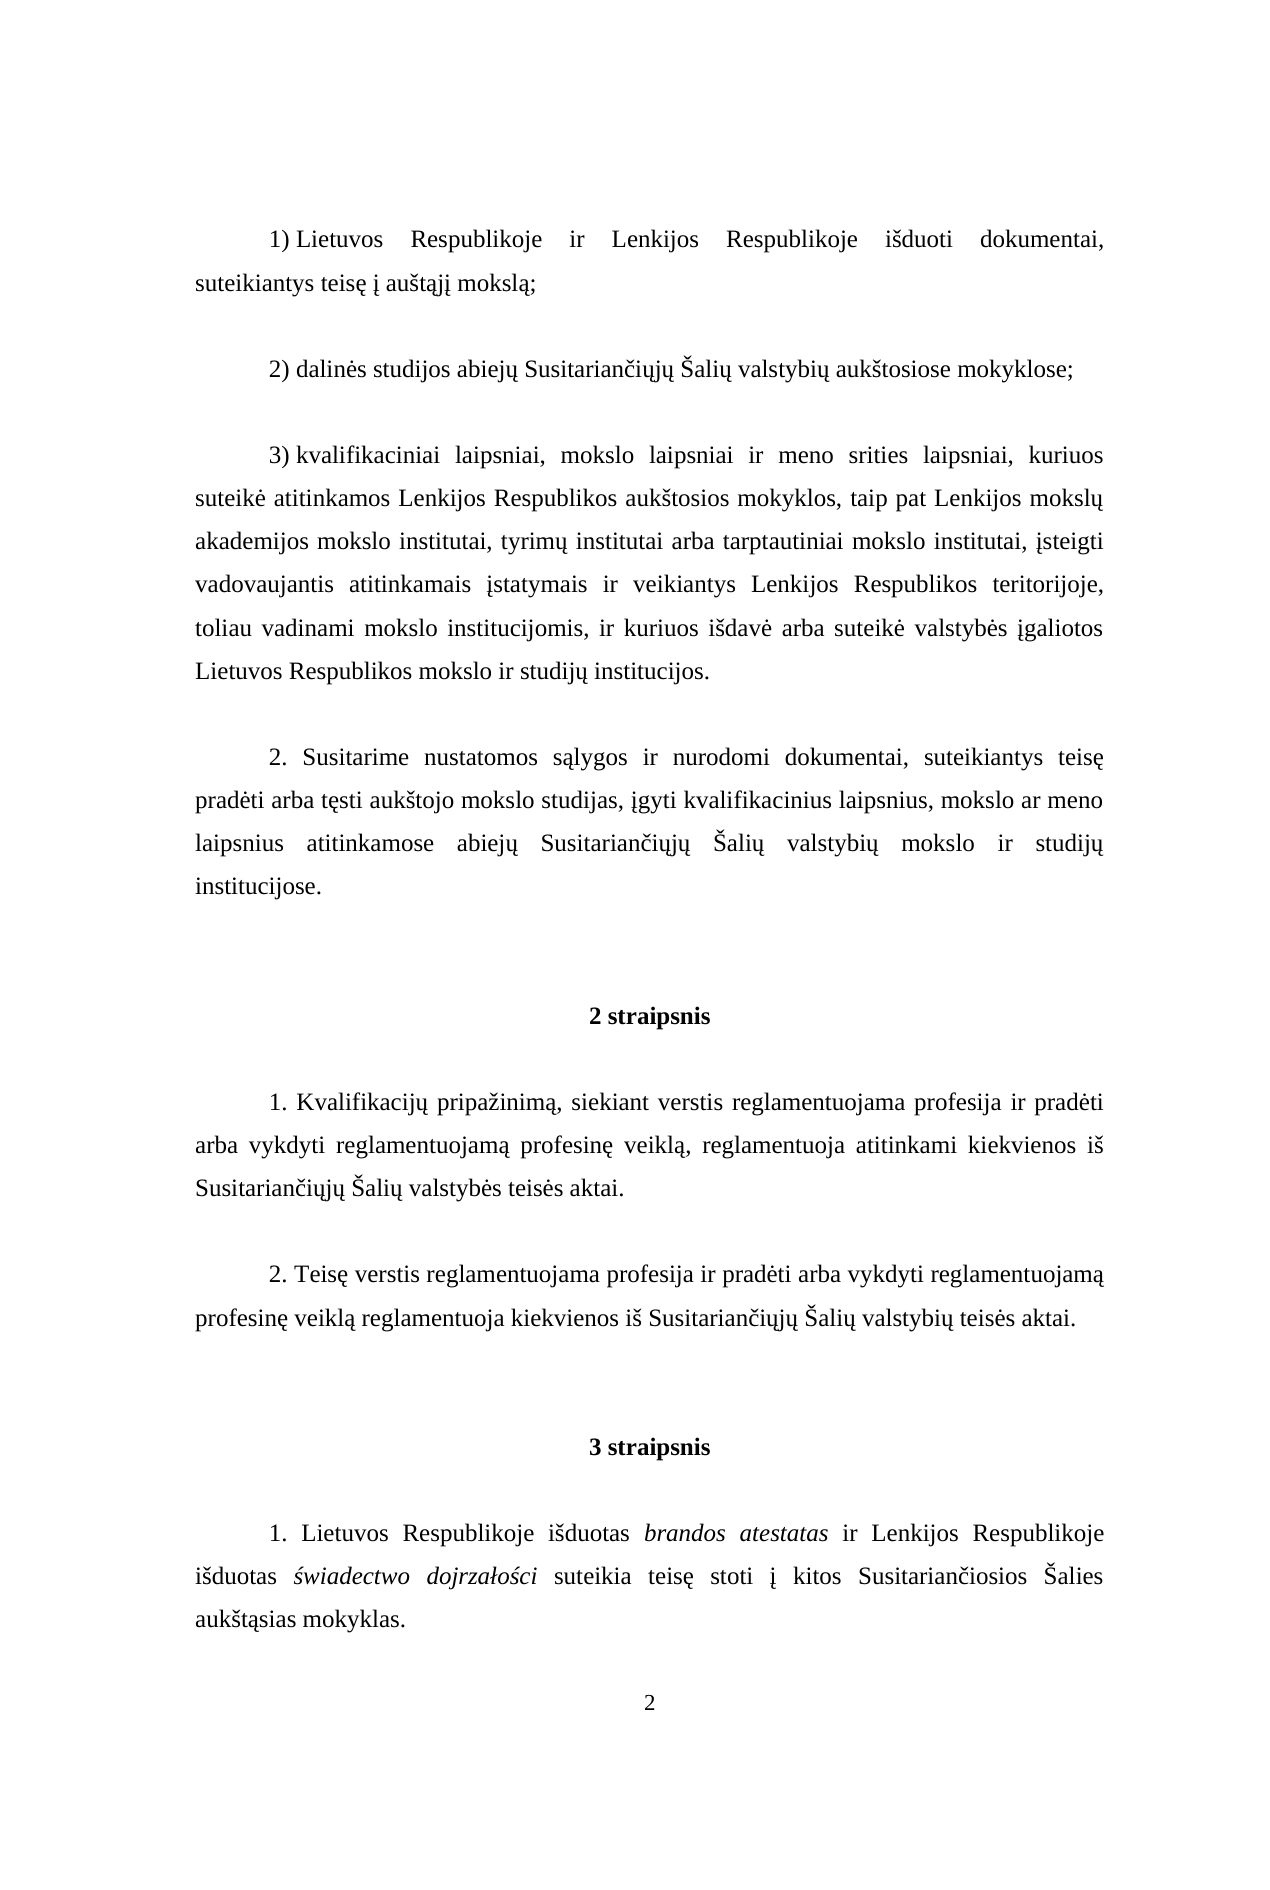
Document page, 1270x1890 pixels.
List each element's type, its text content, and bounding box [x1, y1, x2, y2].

text 2) dalinės studijos abiejų Susitariančiųjų Šalių valstybių aukštosiose mokyklose; [195, 354, 1104, 383]
text 1) Lietuvos Respublikoje ir Lenkijos Respublikoje išduoti dokumentai, suteikiantys teisę į auštąjį mokslą; [195, 224, 1104, 296]
text 2. Teisę verstis reglamentuojama profesija ir pradėti arba vykdyti reglamentuojamą profesinę veiklą reglamentuoja kiekvienos iš Susitariančiųjų Šalių valstybių teisės aktai. [195, 1259, 1104, 1331]
text 2 straipsnis [195, 1001, 1104, 1029]
text 2. Susitarime nustatomos sąlygos ir nurodomi dokumentai, suteikiantys teisę pradėti arba tęsti aukštojo mokslo studijas, įgyti kvalifikacinius laipsnius, mokslo ar meno laipsnius atitinkamose abiejų Susitariančiųjų Šalių valstybių mokslo ir studijų institucijose. [195, 742, 1104, 900]
text 3 straipsnis [195, 1432, 1104, 1461]
text 3) kvalifikaciniai laipsniai, mokslo laipsniai ir meno srities laipsniai, kuriuos suteikė atitinkamos Lenkijos Respublikos aukštosios mokyklos, taip pat Lenkijos mokslų akademijos mokslo institutai, tyrimų institutai arba tarptautiniai mokslo institutai, įsteigti vadovaujantis atitinkamais įstatymais ir veikiantys Lenkijos Respublikos teritorijoje, toliau vadinami mokslo institucijomis, ir kuriuos išdavė arba suteikė valstybės įgaliotos Lietuvos Respublikos mokslo ir studijų institucijos. [195, 440, 1104, 684]
text 1. Lietuvos Respublikoje išduotas brandos atestatas ir Lenkijos Respublikoje išduotas świadectwo dojrzałości suteikia teisę stoti į kitos Susitariančiosios Šalies aukštąsias mokyklas. [195, 1518, 1104, 1633]
text 1. Kvalifikacijų pripažinimą, siekiant verstis reglamentuojama profesija ir pradėti arba vykdyti reglamentuojamą profesinę veiklą, reglamentuoja atitinkami kiekvienos iš Susitariančiųjų Šalių valstybės teisės aktai. [195, 1087, 1104, 1202]
